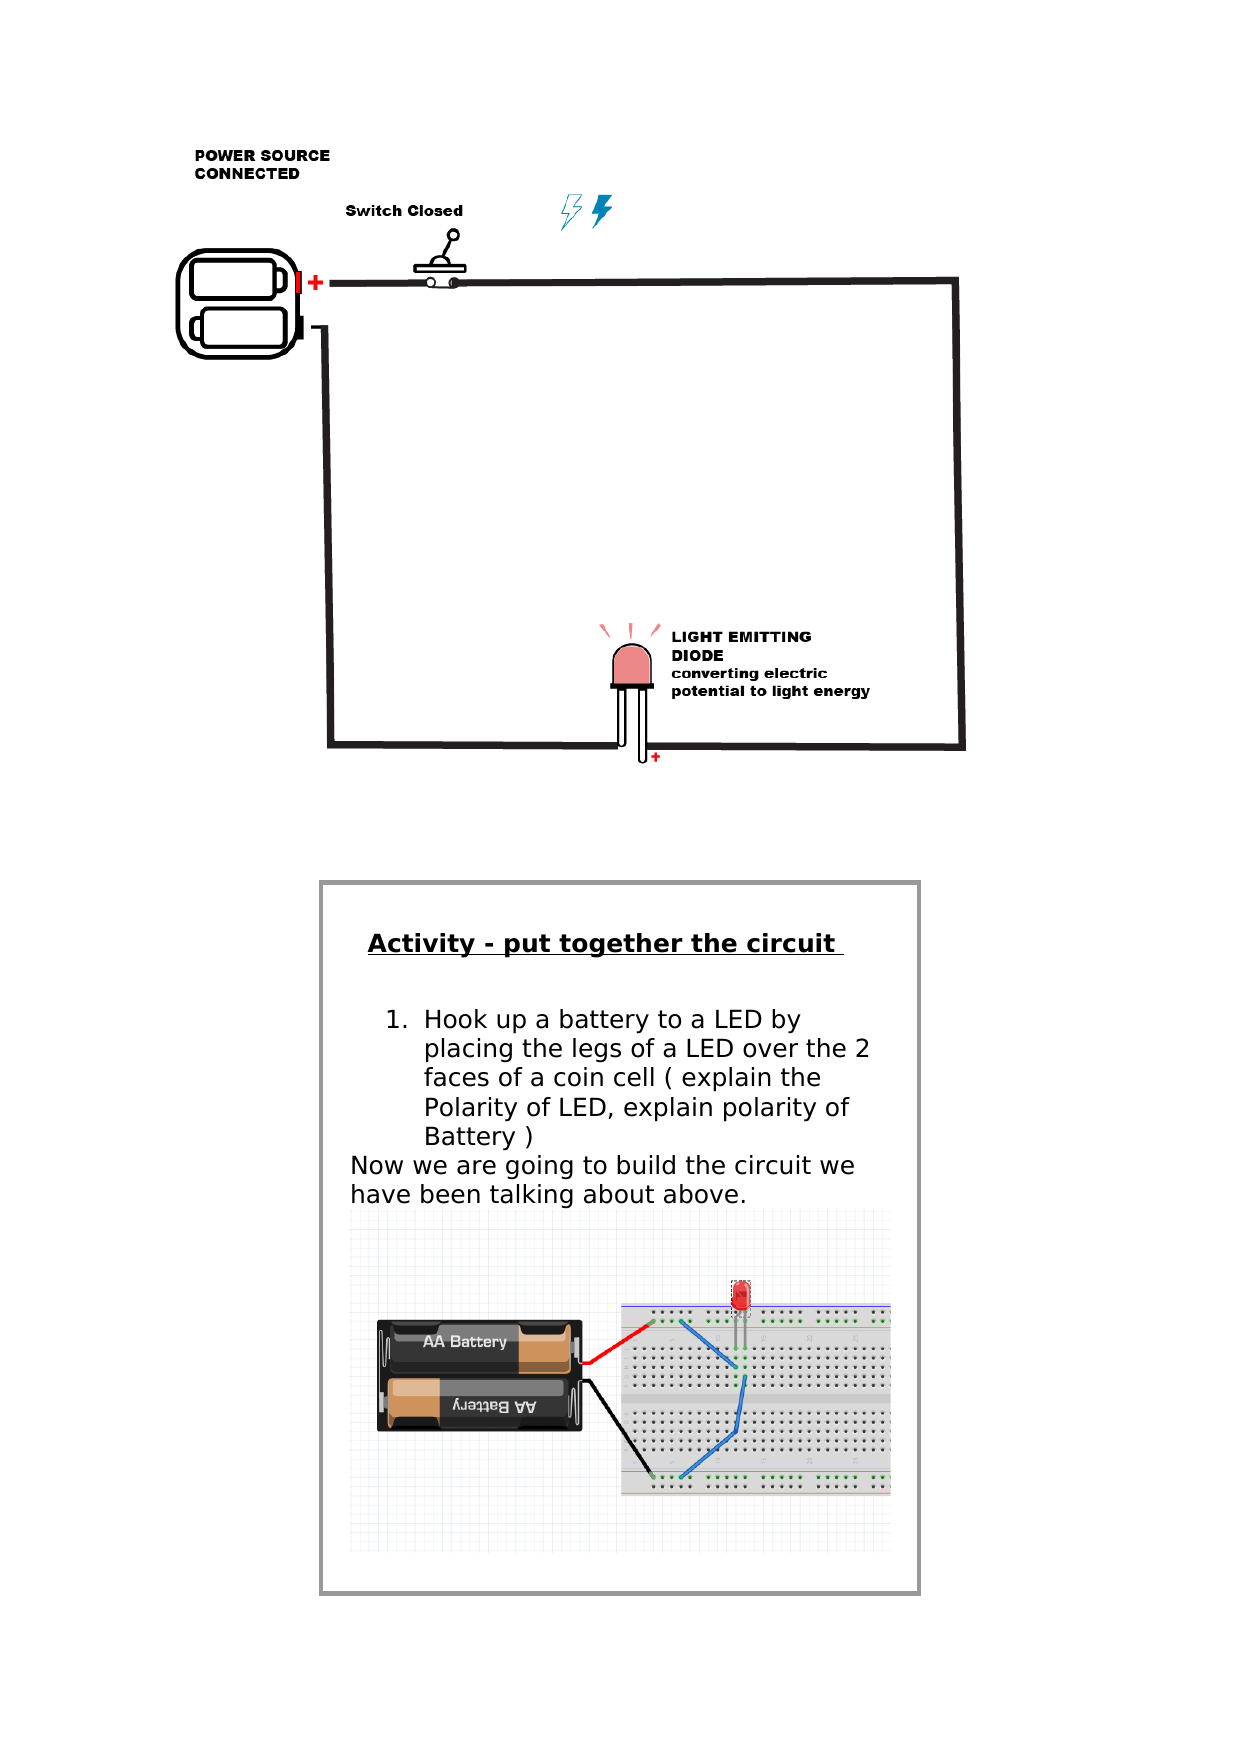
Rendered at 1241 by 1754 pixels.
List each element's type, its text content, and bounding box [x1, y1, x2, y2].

picture [349, 1209, 891, 1553]
picture [118, 118, 1123, 862]
table_header Activity - put together the circuit Hook up a battery to a LED by placing the legs of a LED over the 2 faces of a coin cell ( explain the Polarity of LED, explain polarity of Battery ) Now we are going to build the circuit we have been talking about above. [332, 894, 908, 1582]
text [323, 885, 917, 1591]
